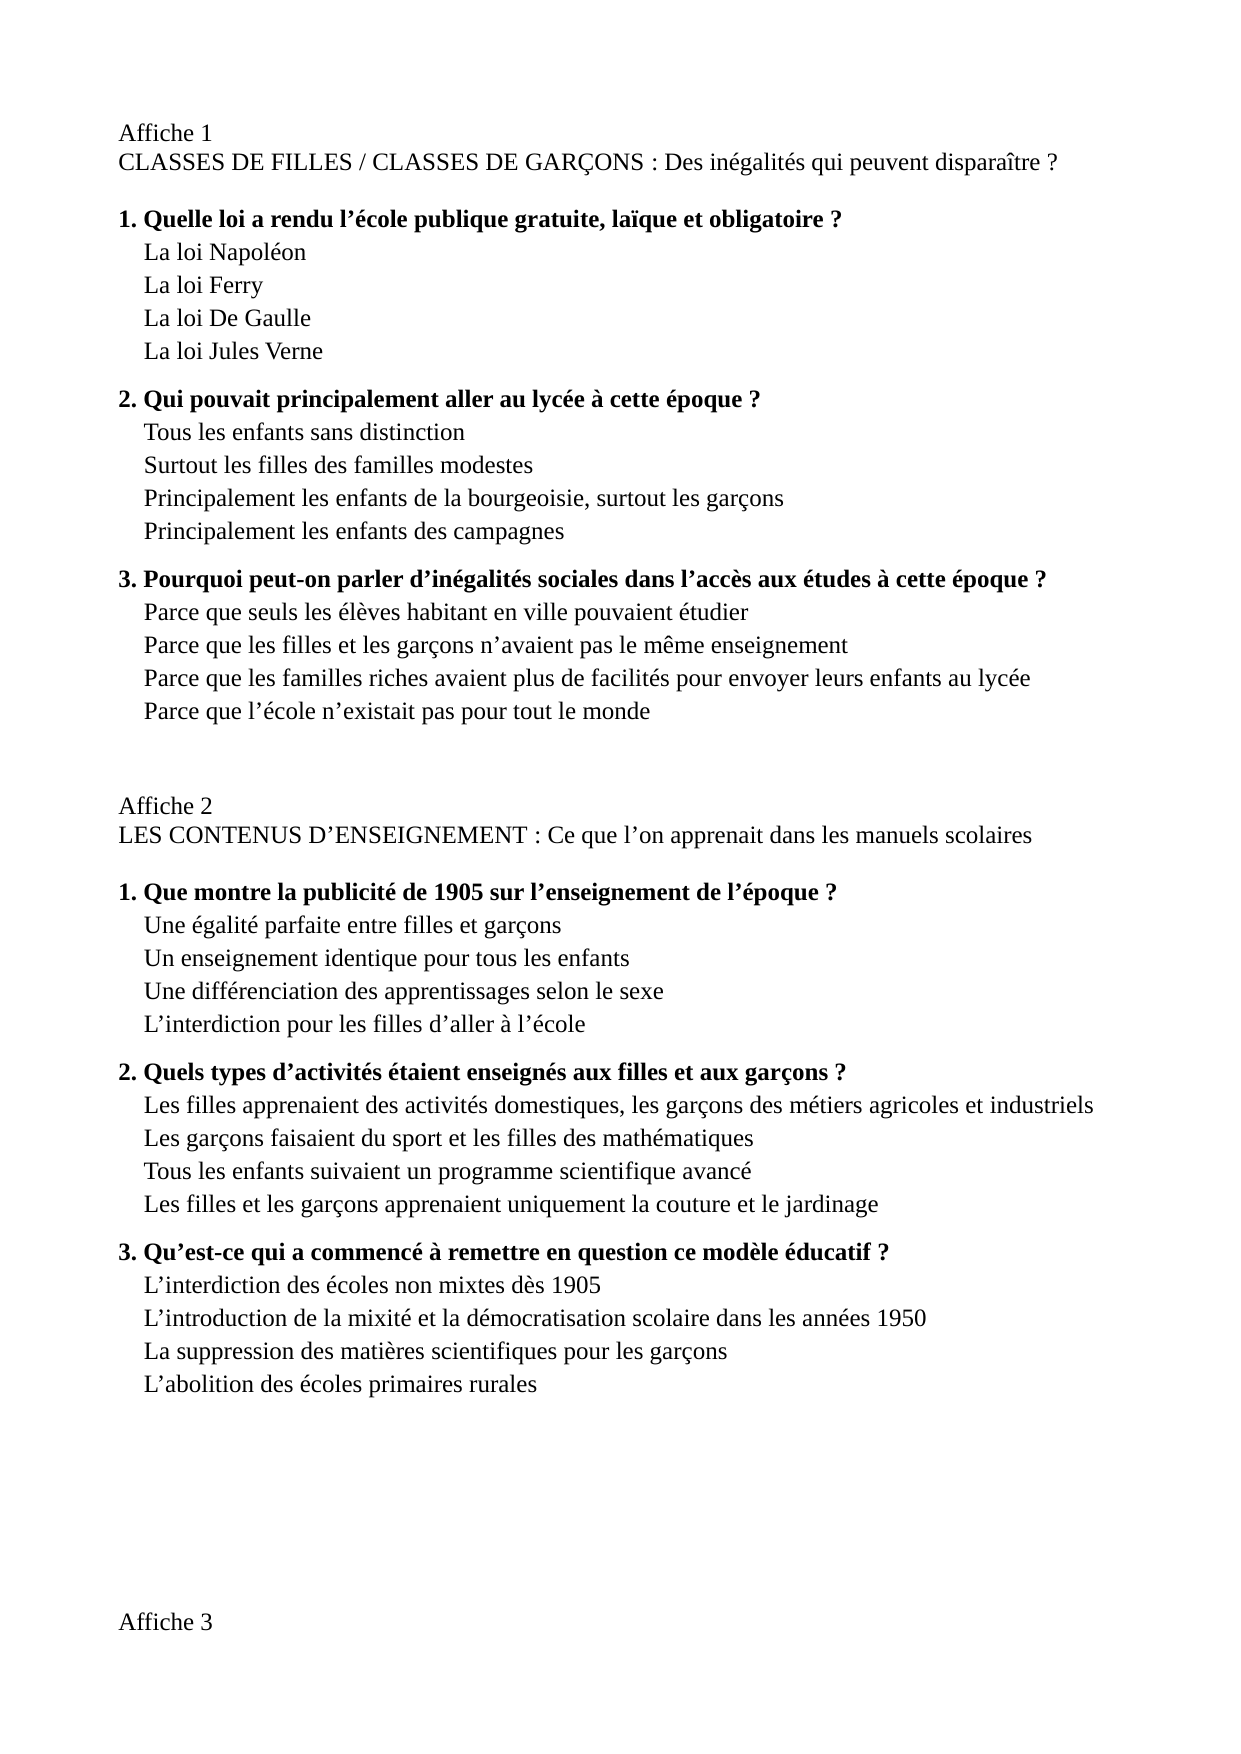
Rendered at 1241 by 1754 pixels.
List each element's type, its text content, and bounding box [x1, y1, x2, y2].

text 1. Que montre la publicité de 1905 sur l’enseignement de l’époque ? 🔲 Une égalité parfaite entre filles et garçons 🔲 Un enseignement identique pour tous les enfants 🔲 Une différenciation des apprentissages selon le sexe 🔲 L’interdiction pour les filles d’aller à l’école [118, 877, 1122, 1038]
text 1. Quelle loi a rendu l’école publique gratuite, laïque et obligatoire ? 🔲 La loi Napoléon 🔲 La loi Ferry 🔲 La loi De Gaulle 🔲 La loi Jules Verne [118, 204, 1122, 365]
text 3. Pourquoi peut-on parler d’inégalités sociales dans l’accès aux études à cette époque ? 🔲 Parce que seuls les élèves habitant en ville pouvaient étudier 🔲 Parce que les filles et les garçons n’avaient pas le même enseignement 🔲 Parce que les familles riches avaient plus de facilités pour envoyer leurs enfants au lycée 🔲 Parce que l’école n’existait pas pour tout le monde [118, 564, 1122, 724]
text LES CONTENUS D’ENSEIGNEMENT : Ce que l’on apprenait dans les manuels scolaires [118, 820, 1122, 848]
text Affiche 3 [118, 1607, 1122, 1636]
text CLASSES DE FILLES / CLASSES DE GARÇONS : Des inégalités qui peuvent disparaître ? [118, 147, 1122, 176]
text 2. Qui pouvait principalement aller au lycée à cette époque ? 🔲 Tous les enfants sans distinction 🔲 Surtout les filles des familles modestes 🔲 Principalement les enfants de la bourgeoisie, surtout les garçons 🔲 Principalement les enfants des campagnes [118, 384, 1122, 545]
text Affiche 2 [118, 791, 1122, 820]
text 3. Qu’est-ce qui a commencé à remettre en question ce modèle éducatif ? 🔲 L’interdiction des écoles non mixtes dès 1905 🔲 L’introduction de la mixité et la démocratisation scolaire dans les années 1950 🔲 La suppression des matières scientifiques pour les garçons 🔲 L’abolition des écoles primaires rurales [118, 1237, 1122, 1397]
text Affiche 1 [118, 118, 1122, 147]
text 2. Quels types d’activités étaient enseignés aux filles et aux garçons ? 🔲 Les filles apprenaient des activités domestiques, les garçons des métiers agricoles et industriels 🔲 Les garçons faisaient du sport et les filles des mathématiques 🔲 Tous les enfants suivaient un programme scientifique avancé 🔲 Les filles et les garçons apprenaient uniquement la couture et le jardinage [118, 1057, 1122, 1218]
